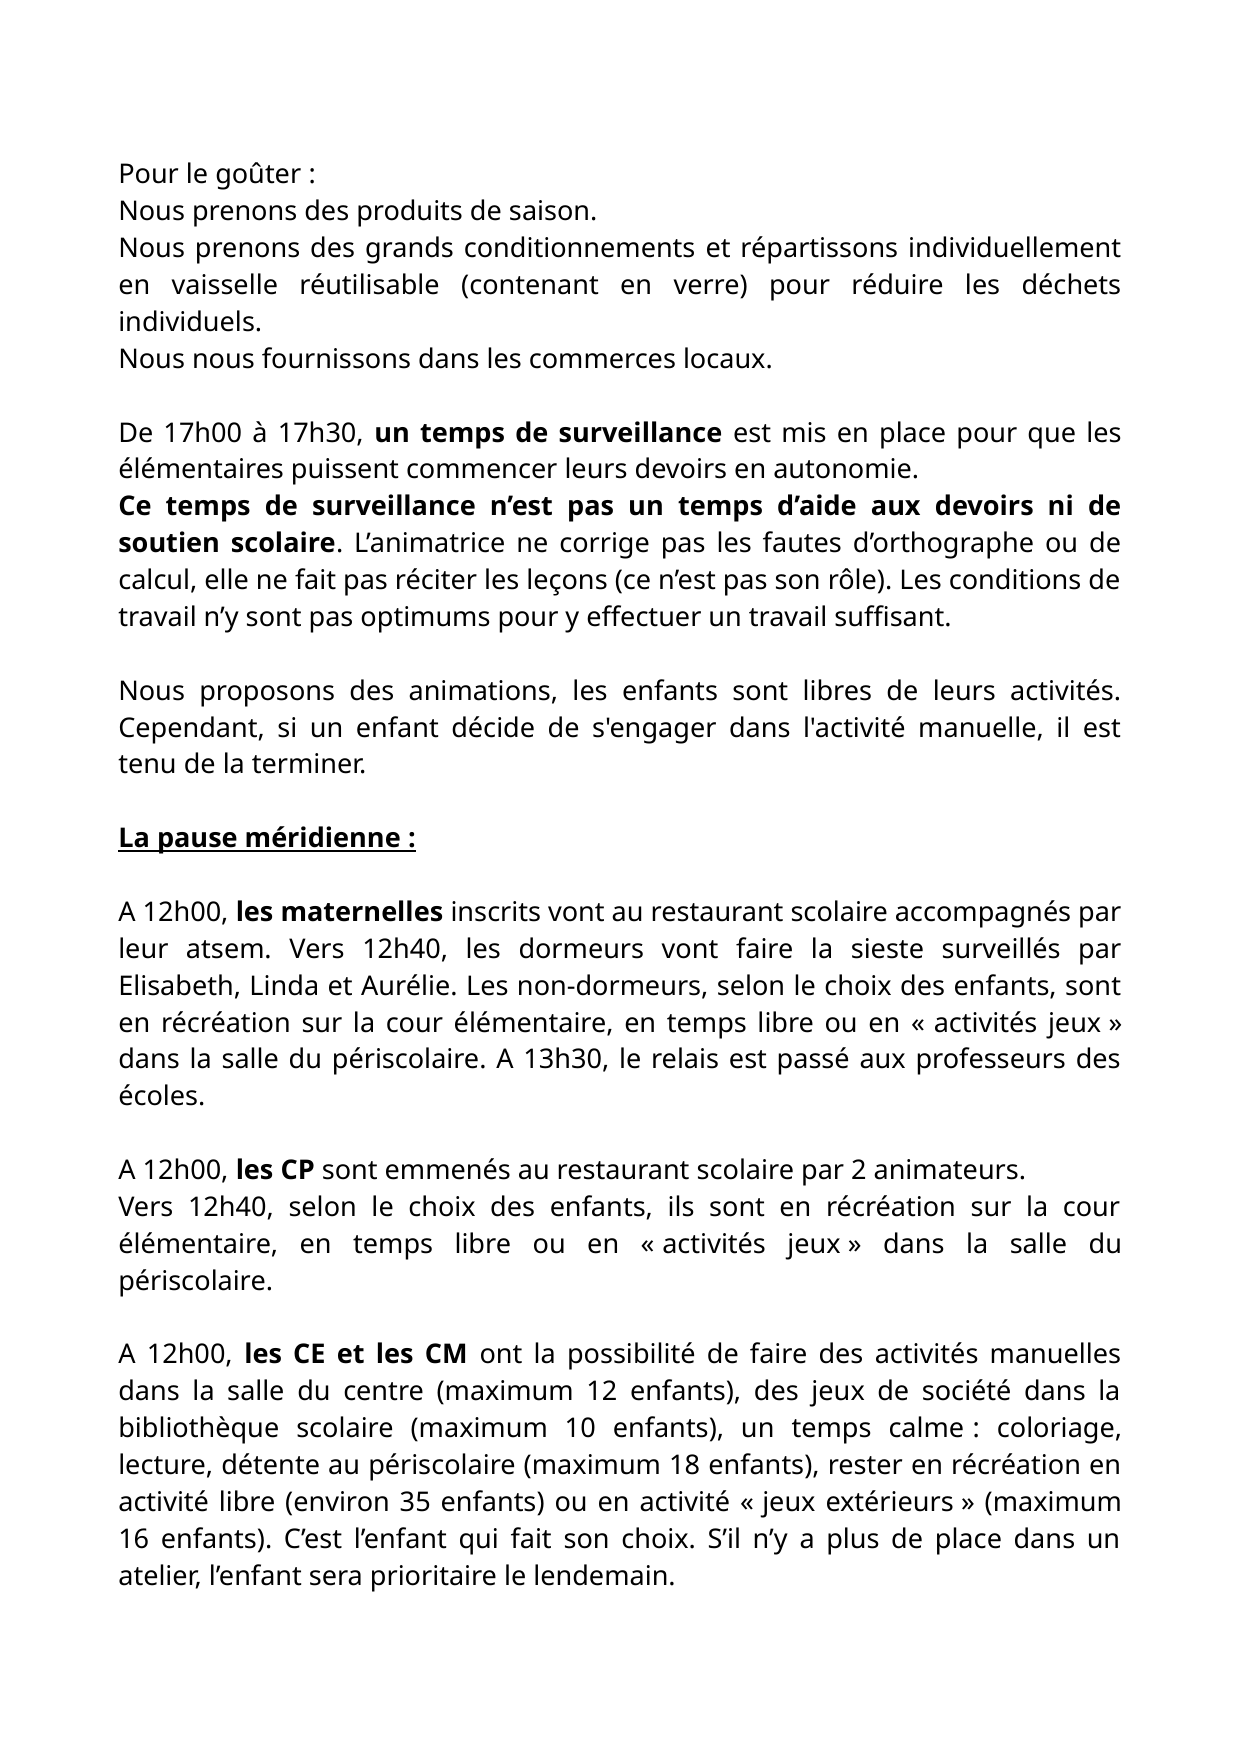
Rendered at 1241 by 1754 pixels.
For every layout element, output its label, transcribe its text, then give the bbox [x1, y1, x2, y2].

text Vers 12h40, selon le choix des enfants, ils sont en récréation sur la cour élémentaire, en temps libre ou en « activités jeux » dans la salle du périscolaire. [118, 1187, 1122, 1298]
text Ce temps de surveillance n’est pas un temps d’aide aux devoirs ni de soutien scolaire. L’animatrice ne corrige pas les fautes d’orthographe ou de calcul, elle ne fait pas réciter les leçons (ce n’est pas son rôle). Les conditions de travail n’y sont pas optimums pour y effectuer un travail suffisant. [118, 487, 1122, 634]
text A 12h00, les CE et les CM ont la possibilité de faire des activités manuelles dans la salle du centre (maximum 12 enfants), des jeux de société dans la bibliothèque scolaire (maximum 10 enfants), un temps calme : coloriage, lecture, détente au périscolaire (maximum 18 enfants), rester en récréation en activité libre (environ 35 enfants) ou en activité « jeux extérieurs » (maximum 16 enfants). C’est l’enfant qui fait son choix. S’il n’y a plus de place dans un atelier, l’enfant sera prioritaire le lendemain. [118, 1335, 1122, 1593]
text A 12h00, les maternelles inscrits vont au restaurant scolaire accompagnés par leur atsem. Vers 12h40, les dormeurs vont faire la sieste surveillés par Elisabeth, Linda et Aurélie. Les non-dormeurs, selon le choix des enfants, sont en récréation sur la cour élémentaire, en temps libre ou en « activités jeux » dans la salle du périscolaire. A 13h30, le relais est passé aux professeurs des écoles. [118, 892, 1122, 1114]
text Pour le goûter : [118, 155, 1122, 192]
text Nous prenons des produits de saison. [118, 192, 1122, 229]
text Nous prenons des grands conditionnements et répartissons individuellement en vaisselle réutilisable (contenant en verre) pour réduire les déchets individuels. [118, 229, 1122, 339]
text Nous proposons des animations, les enfants sont libres de leurs activités. Cependant, si un enfant décide de s'engager dans l'activité manuelle, il est tenu de la terminer. [118, 671, 1122, 782]
text Nous nous fournissons dans les commerces locaux. [118, 339, 1122, 376]
text La pause méridienne : [118, 819, 1122, 856]
text De 17h00 à 17h30, un temps de surveillance est mis en place pour que les élémentaires puissent commencer leurs devoirs en autonomie. [118, 413, 1122, 487]
text A 12h00, les CP sont emmenés au restaurant scolaire par 2 animateurs. [118, 1151, 1122, 1187]
